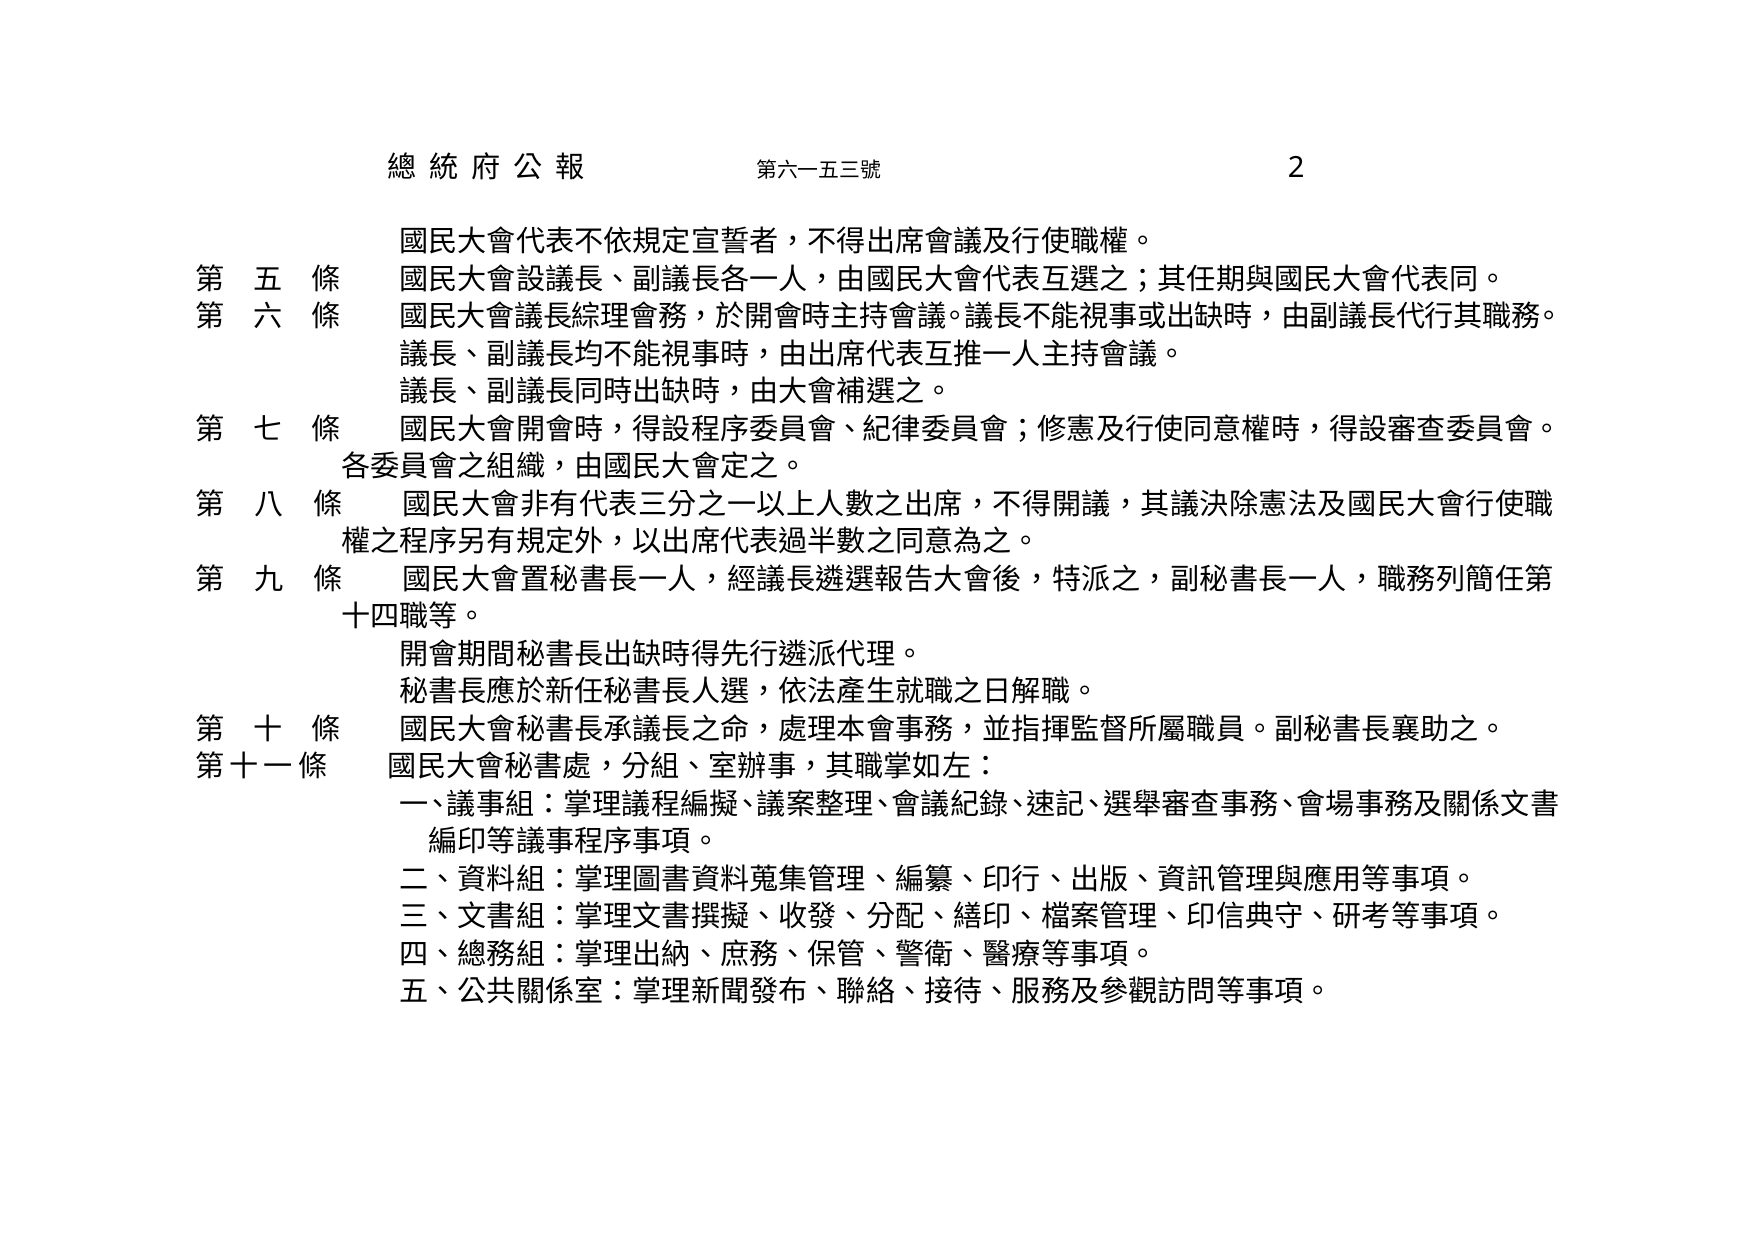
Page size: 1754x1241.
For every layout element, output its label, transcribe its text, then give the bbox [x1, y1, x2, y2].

text 議長、副議長同時出缺時，由大會補選之。 [341, 372, 1559, 409]
text 四、總務組：掌理出納、庶務、保管、警衛、醫療等事項。 [399, 934, 1559, 972]
text 二、資料組：掌理圖書資料蒐集管理、編纂、印行、出版、資訊管理與應用等事項。 [399, 859, 1559, 897]
text 第 八 條 國民大會非有代表三分之一以上人數之出席，不得開議，其議決除憲法及國民大會行使職權之程序另有規定外，以出席代表過半數之同意為之。 [195, 484, 1559, 559]
text 開會期間秘書長出缺時得先行遴派代理。 [341, 634, 1559, 672]
text 秘書長應於新任秘書長人選，依法產生就職之日解職。 [341, 672, 1559, 709]
text 第 五 條 國民大會設議長、副議長各一人，由國民大會代表互選之；其任期與國民大會代表同。 [195, 259, 1559, 297]
text 第 七 條 國民大會開會時，得設程序委員會、紀律委員會；修憲及行使同意權時，得設審查委員會。各委員會之組織，由國民大會定之。 [195, 409, 1559, 484]
text 第十一條 國民大會秘書處，分組、室辦事，其職掌如左： [195, 747, 1559, 784]
text 三、文書組：掌理文書撰擬、收發、分配、繕印、檔案管理、印信典守、研考等事項。 [399, 897, 1559, 934]
text 國民大會代表不依規定宣誓者，不得出席會議及行使職權。 [341, 222, 1559, 259]
text 第 十 條 國民大會秘書長承議長之命，處理本會事務，並指揮監督所屬職員。副秘書長襄助之。 [195, 709, 1559, 747]
text 一、議事組：掌理議程編擬、議案整理、會議紀錄、速記、選舉審查事務、會場事務及關係文書編印等議事程序事項。 [399, 784, 1559, 859]
text 議長、副議長均不能視事時，由出席代表互推一人主持會議。 [341, 334, 1559, 372]
text 第 九 條 國民大會置秘書長一人，經議長遴選報告大會後，特派之，副秘書長一人，職務列簡任第十四職等。 [195, 559, 1559, 634]
text 第 六 條 國民大會議長綜理會務，於開會時主持會議。議長不能視事或出缺時，由副議長代行其職務。 [195, 297, 1559, 334]
text 五、公共關係室：掌理新聞發布、聯絡、接待、服務及參觀訪問等事項。 [399, 972, 1559, 1009]
